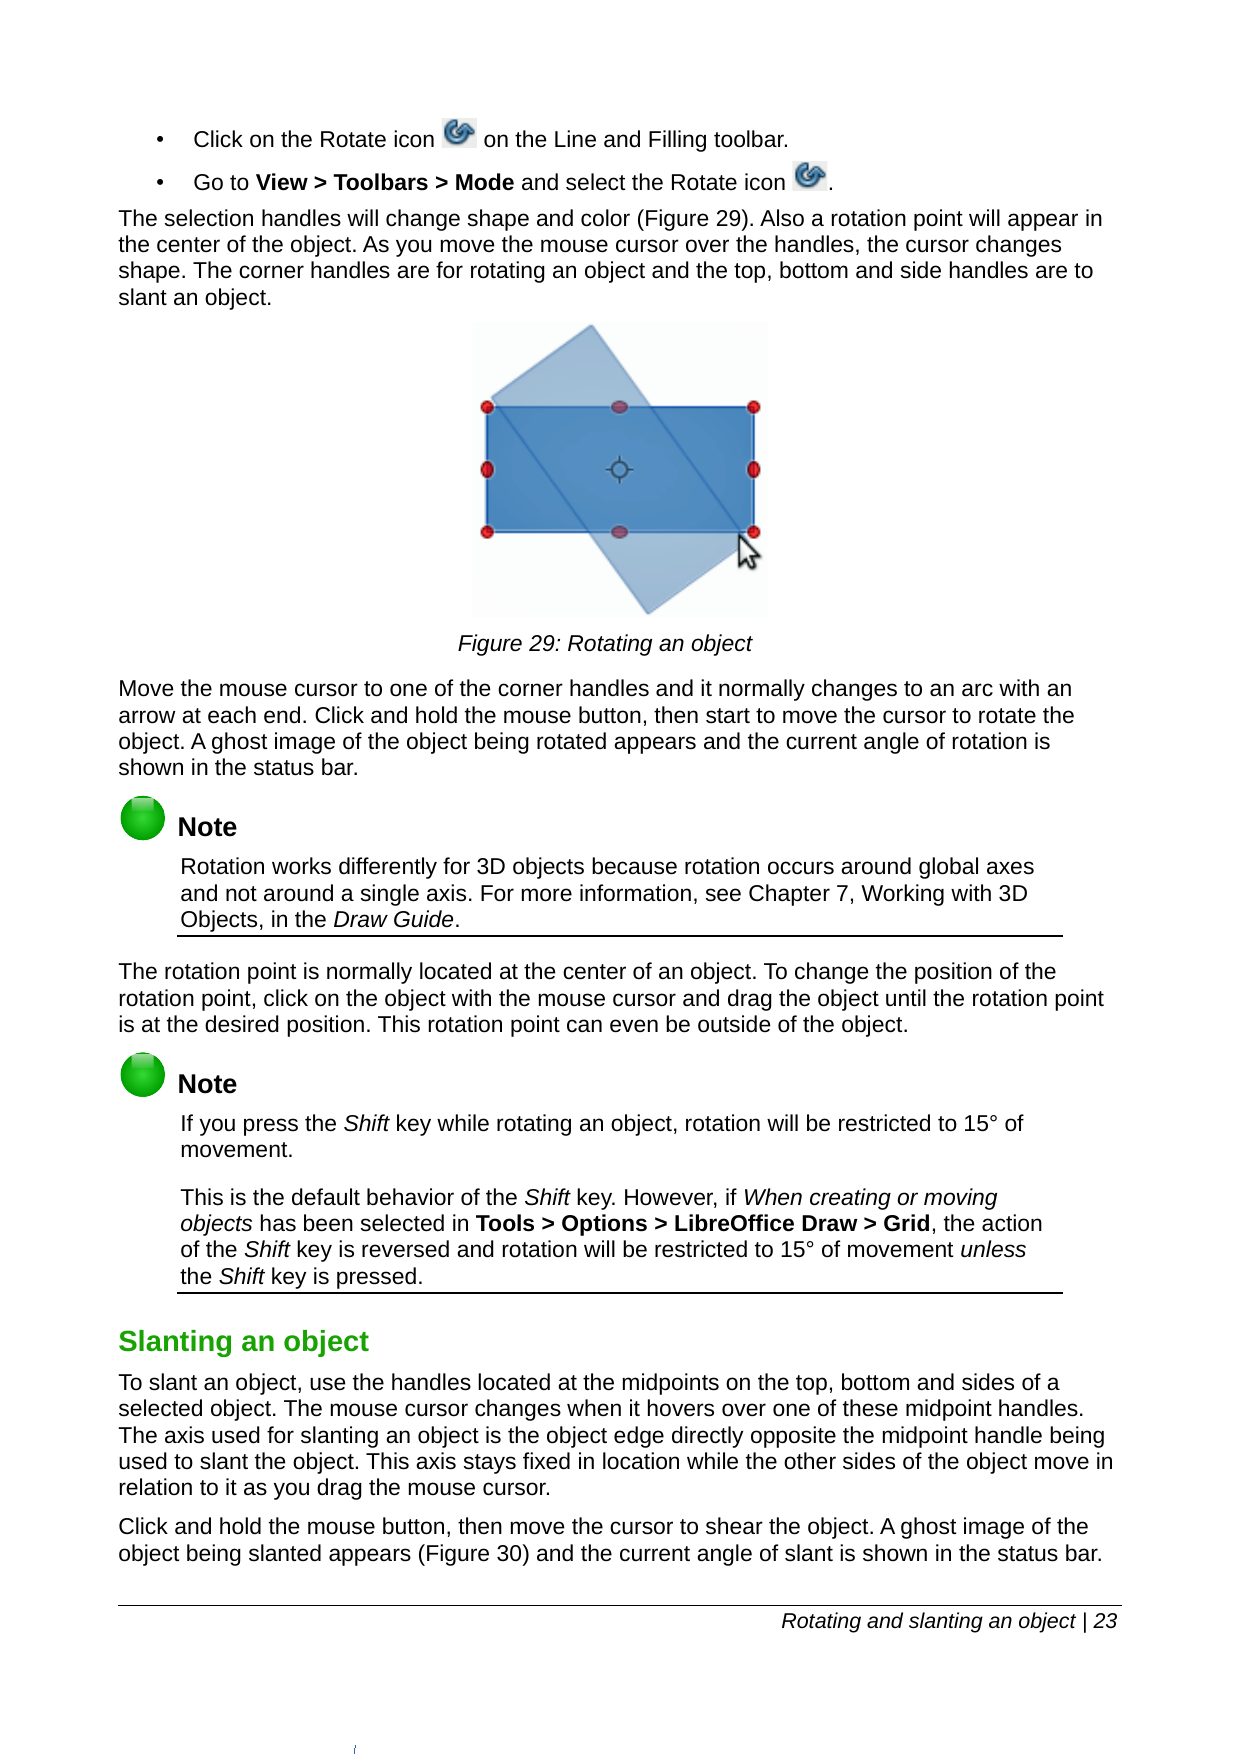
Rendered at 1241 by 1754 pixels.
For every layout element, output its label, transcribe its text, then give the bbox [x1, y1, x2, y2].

text The selection handles will change shape and color (Figure 29). Also a rotation point will appear in the center of the object. As you move the mouse cursor over the handles, the cursor changes shape. The corner handles are for rotating an object and the top, bottom and side handles are to slant an object. [118, 204, 1122, 310]
text If you press the Shift key while rotating an object, rotation will be restricted to 15° of movement. [177, 1107, 1063, 1162]
text This is the default behavior of the Shift key. However, if When creating or moving objects has been selected in Tools > Options > LibreOffice Draw > Grid, the action of the Shift key is reversed and rotation will be restricted to 15° of movement unless the Shift key is pressed. [177, 1181, 1063, 1292]
text Click and hold the mouse button, then move the cursor to shear the object. A ghost image of the object being slanted appears (Figure 30) and the current angle of slant is shown in the status bar. [118, 1513, 1122, 1566]
picture [472, 322, 768, 618]
subtitle Note [118, 793, 1122, 843]
text Move the mouse cursor to one of the corner handles and it normally changes to an arc with an arrow at each end. Click and hold the mouse button, then start to move the cursor to rotate the object. A ghost image of the object being rotated appears and the current angle of rotation is shown in the status bar. [118, 675, 1122, 781]
subtitle Slanting an object [118, 1323, 1122, 1357]
text Figure 29: Rotating an object [458, 629, 783, 656]
picture [792, 161, 828, 191]
text Rotation works differently for 3D objects because rotation occurs around global axes and not around a single axis. For more information, see Chapter 7, Working with 3D Objects, in the Draw Guide. [177, 850, 1063, 935]
list Go to View > Toolbars > Mode and select the Rotate icon . [156, 161, 1122, 196]
list Click on the Rotate icon on the Line and Filling toolbar. [156, 118, 1122, 152]
text To slant an object, use the handles located at the midpoints on the top, bottom and sides of a selected object. The mouse cursor changes when it hovers over one of these midpoint handles. The axis used for slanting an object is the object edge directly opposite the midpoint handle being used to slant the object. This axis stays fixed in location while the other sides of the object move in relation to it as you drag the mouse cursor. [118, 1369, 1122, 1501]
picture [441, 118, 477, 148]
text The rotation point is normally located at the center of an object. To change the position of the rotation point, click on the object with the mouse cursor and drag the object until the rotation point is at the desired position. This rotation point can even be outside of the object. [118, 958, 1122, 1037]
subtitle Note [118, 1050, 1122, 1099]
